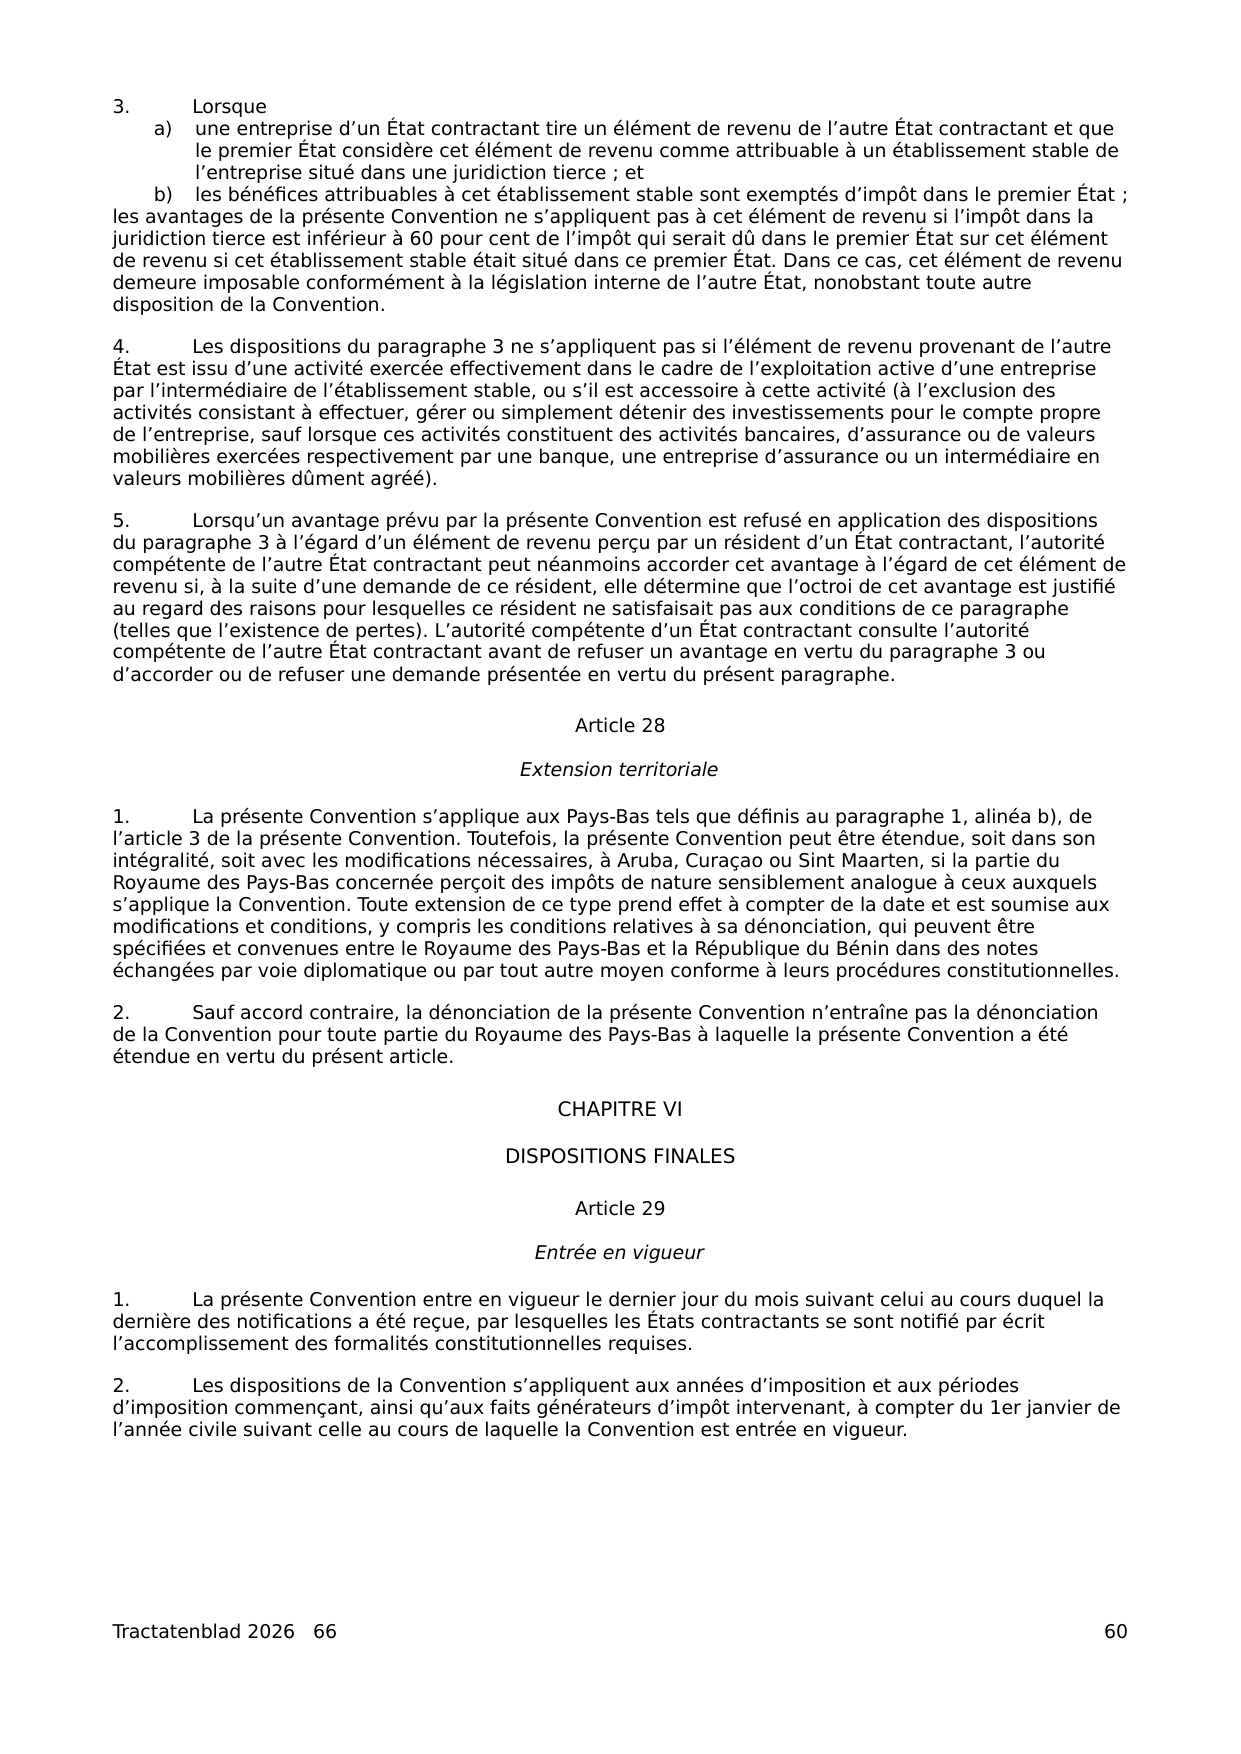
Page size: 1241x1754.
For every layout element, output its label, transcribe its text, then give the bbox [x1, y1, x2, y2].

text les avantages de la présente Convention ne s’appliquent pas à cet élément de revenu si l’impôt dans la juridiction tierce est inférieur à 60 pour cent de l’impôt qui serait dû dans le premier État sur cet élément de revenu si cet établissement stable était situé dans ce premier État. Dans ce cas, cet élément de revenu demeure imposable conformément à la législation interne de l’autre État, nonobstant toute autre disposition de la Convention. [112, 206, 1128, 316]
text 1. La présente Convention entre en vigueur le dernier jour du mois suivant celui au cours duquel la dernière des notifications a été reçue, par lesquelles les États contractants se sont notifié par écrit l’accomplissement des formalités constitutionnelles requises. [112, 1289, 1128, 1355]
subtitle Article 28 Extension territoriale [112, 715, 1128, 781]
text 4. Les dispositions du paragraphe 3 ne s’appliquent pas si l’élément de revenu provenant de l’autre État est issu d’une activité exercée effectivement dans le cadre de l’exploitation active d’une entreprise par l’intermédiaire de l’établissement stable, ou s’il est accessoire à cette activité (à l’exclusion des activités consistant à effectuer, gérer ou simplement détenir des investissements pour le compte propre de l’entreprise, sauf lorsque ces activités constituent des activités bancaires, d’assurance ou de valeurs mobilières exercées respectivement par une banque, une entreprise d’assurance ou un intermédiaire en valeurs mobilières dûment agréé). [112, 336, 1128, 489]
text 5. Lorsqu’un avantage prévu par la présente Convention est refusé en application des dispositions du paragraphe 3 à l’égard d’un élément de revenu perçu par un résident d’un État contractant, l’autorité compétente de l’autre État contractant peut néanmoins accorder cet avantage à l’égard de cet élément de revenu si, à la suite d’une demande de ce résident, elle détermine que l’octroi de cet avantage est justifié au regard des raisons pour lesquelles ce résident ne satisfaisait pas aux conditions de ce paragraphe (telles que l’existence de pertes). L’autorité compétente d’un État contractant consulte l’autorité compétente de l’autre État contractant avant de refuser un avantage en vertu du paragraphe 3 ou d’accorder ou de refuser une demande présentée en vertu du présent paragraphe. [112, 509, 1128, 685]
subtitle Article 29 Entrée en vigueur [112, 1198, 1128, 1264]
subtitle CHAPITRE VI DISPOSITIONS FINALES [112, 1098, 1128, 1168]
text a) une entreprise d’un État contractant tire un élément de revenu de l’autre État contractant et que le premier État considère cet élément de revenu comme attribuable à un établissement stable de l’entreprise situé dans une juridiction tierce ; et [153, 118, 1128, 184]
text b) les bénéfices attribuables à cet établissement stable sont exemptés d’impôt dans le premier État ; [153, 184, 1128, 206]
text 2. Sauf accord contraire, la dénonciation de la présente Convention n’entraîne pas la dénonciation de la Convention pour toute partie du Royaume des Pays-Bas à laquelle la présente Convention a été étendue en vertu du présent article. [112, 1002, 1128, 1068]
text 2. Les dispositions de la Convention s’appliquent aux années d’imposition et aux périodes d’imposition commençant, ainsi qu’aux faits générateurs d’impôt intervenant, à compter du 1er janvier de l’année civile suivant celle au cours de laquelle la Convention est entrée en vigueur. [112, 1375, 1128, 1441]
text 3. Lorsque [112, 96, 1128, 118]
text 1. La présente Convention s’applique aux Pays-Bas tels que définis au paragraphe 1, alinéa b), de l’article 3 de la présente Convention. Toutefois, la présente Convention peut être étendue, soit dans son intégralité, soit avec les modifications nécessaires, à Aruba, Curaçao ou Sint Maarten, si la partie du Royaume des Pays-Bas concernée perçoit des impôts de nature sensiblement analogue à ceux auxquels s’applique la Convention. Toute extension de ce type prend effet à compter de la date et est soumise aux modifications et conditions, y compris les conditions relatives à sa dénonciation, qui peuvent être spécifiées et convenues entre le Royaume des Pays-Bas et la République du Bénin dans des notes échangées par voie diplomatique ou par tout autre moyen conforme à leurs procédures constitutionnelles. [112, 806, 1128, 982]
